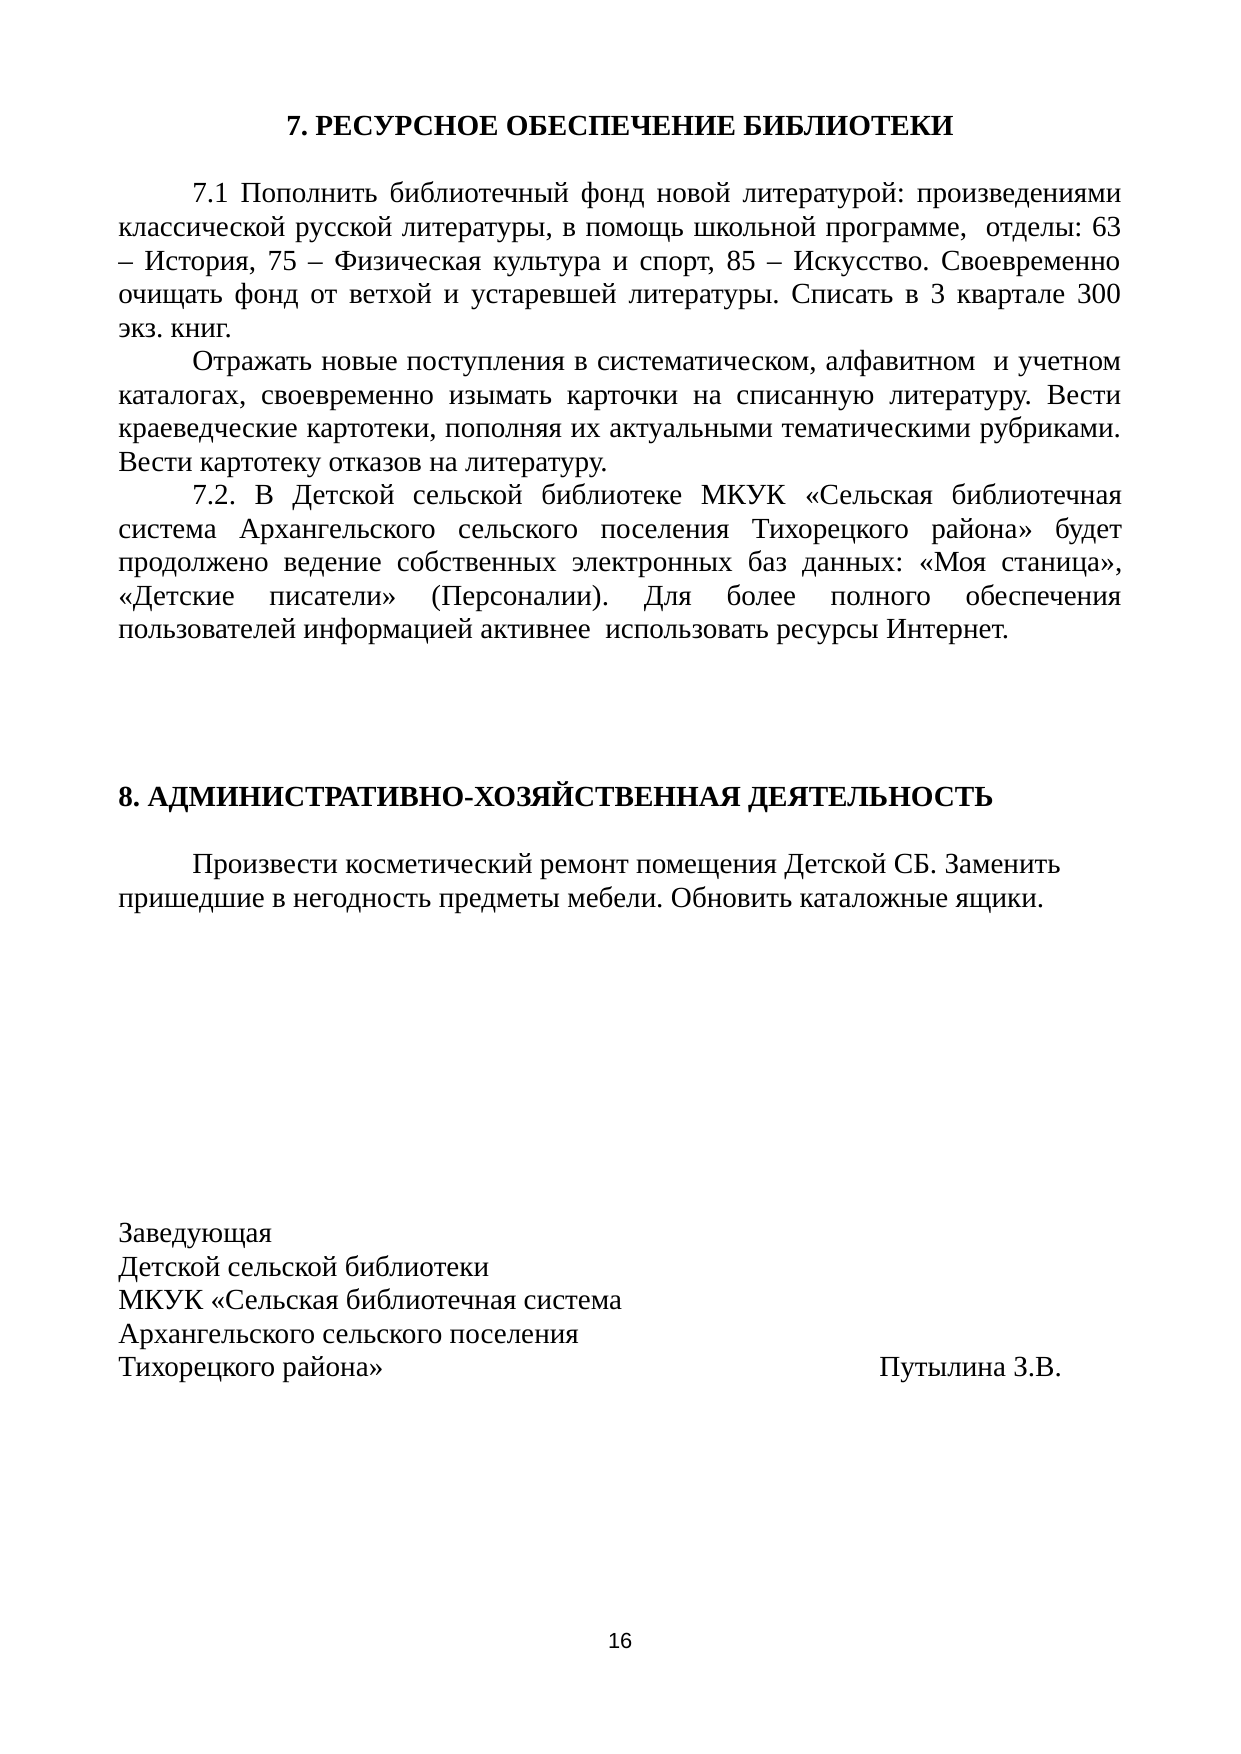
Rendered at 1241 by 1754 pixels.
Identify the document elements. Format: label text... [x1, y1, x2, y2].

text Детской сельской библиотеки [118, 1249, 1122, 1282]
text Заведующая [118, 1215, 1122, 1249]
text Тихорецкого района» Путылина З.В. [118, 1349, 1122, 1383]
text 7. РЕСУРСНОЕ ОБЕСПЕЧЕНИЕ БИБЛИОТЕКИ [118, 108, 1122, 142]
text 8. АДМИНИСТРАТИВНО-ХОЗЯЙСТВЕННАЯ ДЕЯТЕЛЬНОСТЬ [118, 779, 1122, 813]
text Произвести косметический ремонт помещения Детской СБ. Заменить пришедшие в негодность предметы мебели. Обновить каталожные ящики. [118, 846, 1122, 913]
text 7.1 Пополнить библиотечный фонд новой литературой: произведениями классической русской литературы, в помощь школьной программе, отделы: 63 – История, 75 – Физическая культура и спорт, 85 – Искусство. Своевременно очищать фонд от ветхой и устаревшей литературы. Списать в 3 квартале 300 экз. книг. [118, 176, 1122, 343]
text Архангельского сельского поселения [118, 1316, 1122, 1349]
text Отражать новые поступления в систематическом, алфавитном и учетном каталогах, своевременно изымать карточки на списанную литературу. Вести краеведческие картотеки, пополняя их актуальными тематическими рубриками. Вести картотеку отказов на литературу. [118, 343, 1122, 477]
text 7.2. В Детской сельской библиотеке МКУК «Сельская библиотечная система Архангельского сельского поселения Тихорецкого района» будет продолжено ведение собственных электронных баз данных: «Моя станица», «Детские писатели» (Персоналии). Для более полного обеспечения пользователей информацией активнее использовать ресурсы Интернет. [118, 477, 1122, 645]
text МКУК «Сельская библиотечная система [118, 1282, 1122, 1316]
